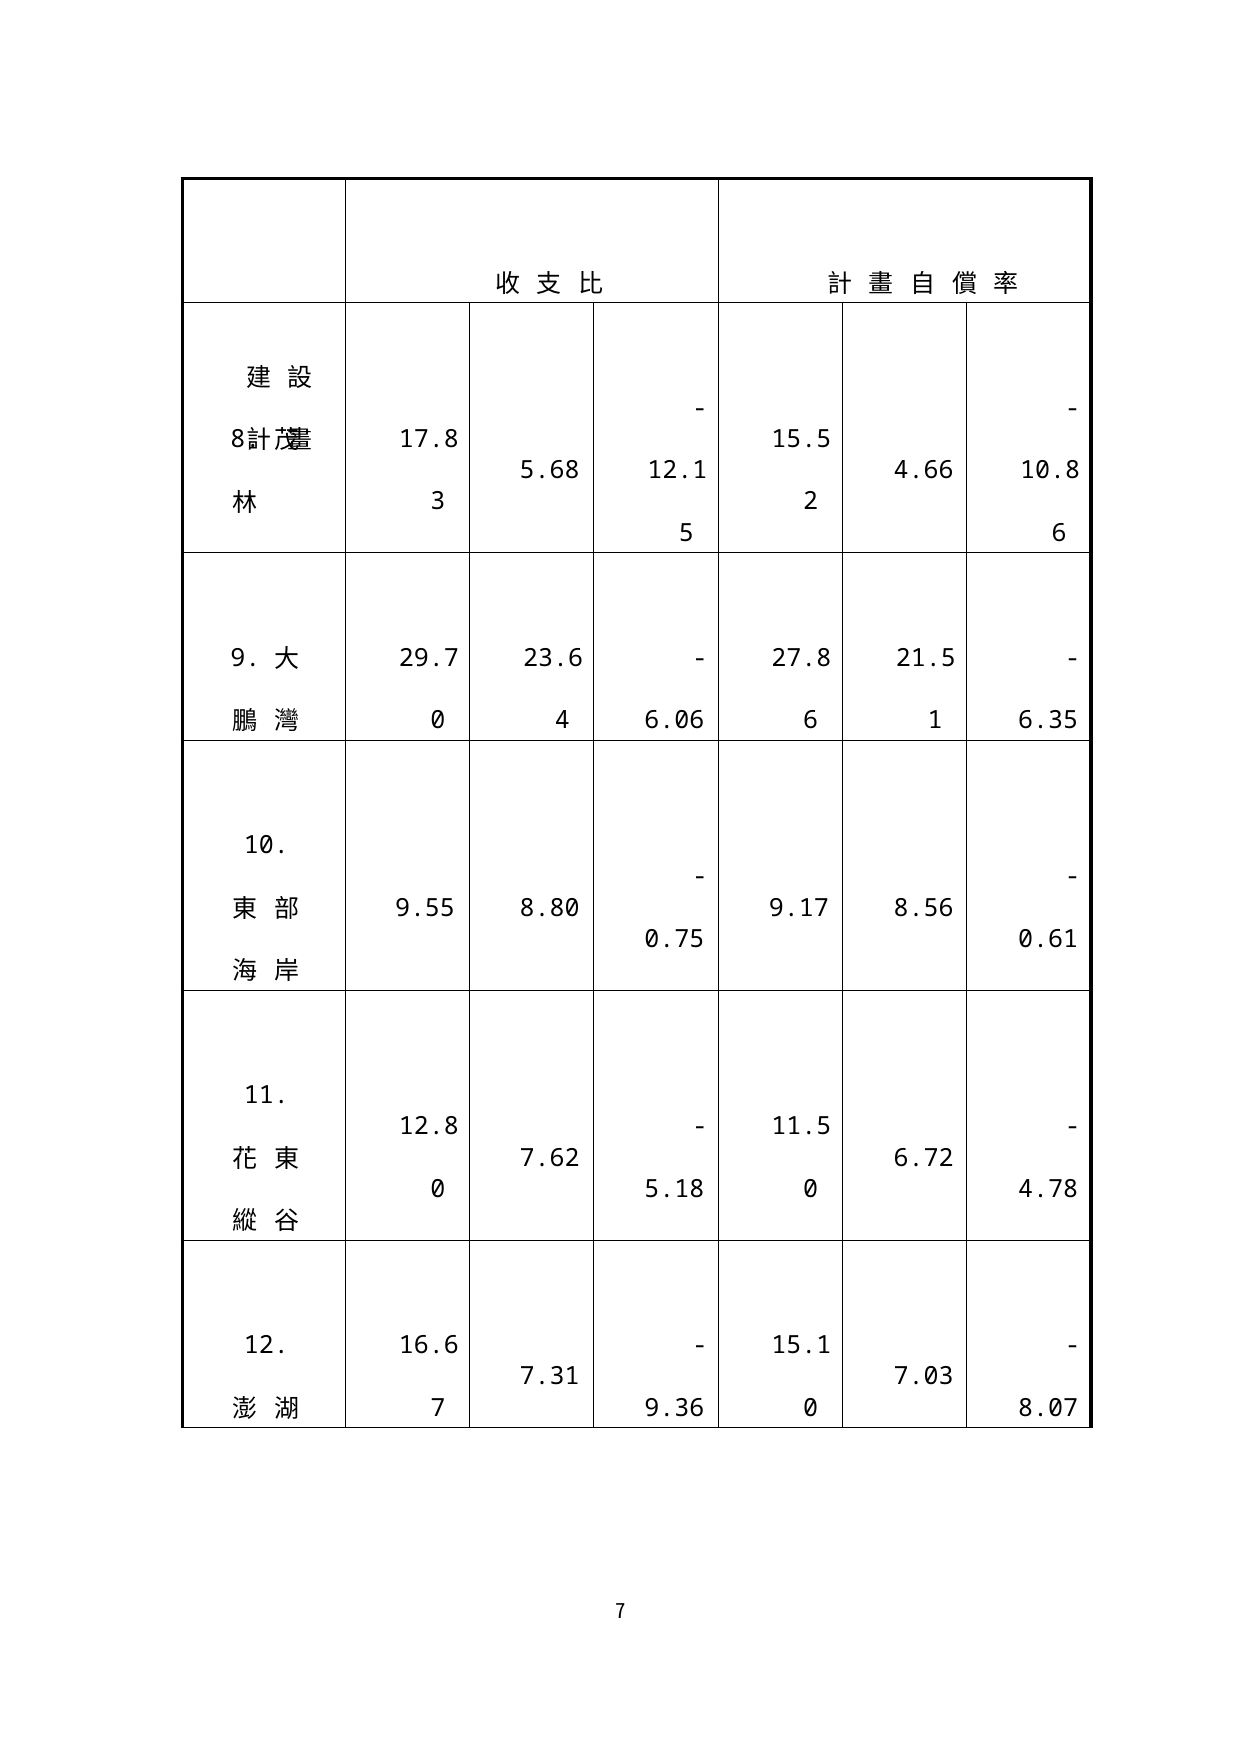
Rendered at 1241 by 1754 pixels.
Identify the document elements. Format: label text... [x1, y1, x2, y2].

table_cell 29.70 [346, 553, 469, 740]
table_cell -0.75 [594, 741, 718, 990]
table_cell 6.72 [843, 991, 966, 1240]
table_cell -6.35 [967, 553, 1089, 740]
table_header [184, 180, 345, 302]
table_cell 4.66 [843, 303, 966, 552]
table_cell -12.15 [594, 303, 718, 552]
table_header 計畫自償率 [719, 180, 1089, 302]
table_cell 27.86 [719, 553, 842, 740]
table_cell -4.78 [967, 991, 1089, 1240]
table_cell 7.62 [470, 991, 593, 1240]
table_cell 15.10 [719, 1241, 842, 1427]
table_cell 9.17 [719, 741, 842, 990]
table_cell -0.61 [967, 741, 1089, 990]
table_cell 15.52 [719, 303, 842, 552]
table_cell 5.68 [470, 303, 593, 552]
table_cell 17.83 [346, 303, 469, 552]
table_cell 16.67 [346, 1241, 469, 1427]
table_cell -8.07 [967, 1241, 1089, 1427]
table_cell 9.大鵬灣 [184, 553, 345, 740]
table_cell 11.50 [719, 991, 842, 1240]
table_cell 8.茂林 [184, 303, 345, 552]
table_cell 9.55 [346, 741, 469, 990]
table_cell 12.80 [346, 991, 469, 1240]
table_cell 12.澎湖 [184, 1241, 345, 1427]
table_header 收支比 [346, 180, 718, 302]
table_cell 7.31 [470, 1241, 593, 1427]
table_cell 10.東部海岸 [184, 741, 345, 990]
table_cell -5.18 [594, 991, 718, 1240]
table_cell 8.56 [843, 741, 966, 990]
table_cell 21.51 [843, 553, 966, 740]
table_cell 23.64 [470, 553, 593, 740]
table_cell -9.36 [594, 1241, 718, 1427]
table_cell 11.花東縱谷 [184, 991, 345, 1240]
table_cell -6.06 [594, 553, 718, 740]
table_cell 8.80 [470, 741, 593, 990]
table_cell -10.86 [967, 303, 1089, 552]
table_cell 7.03 [843, 1241, 966, 1427]
